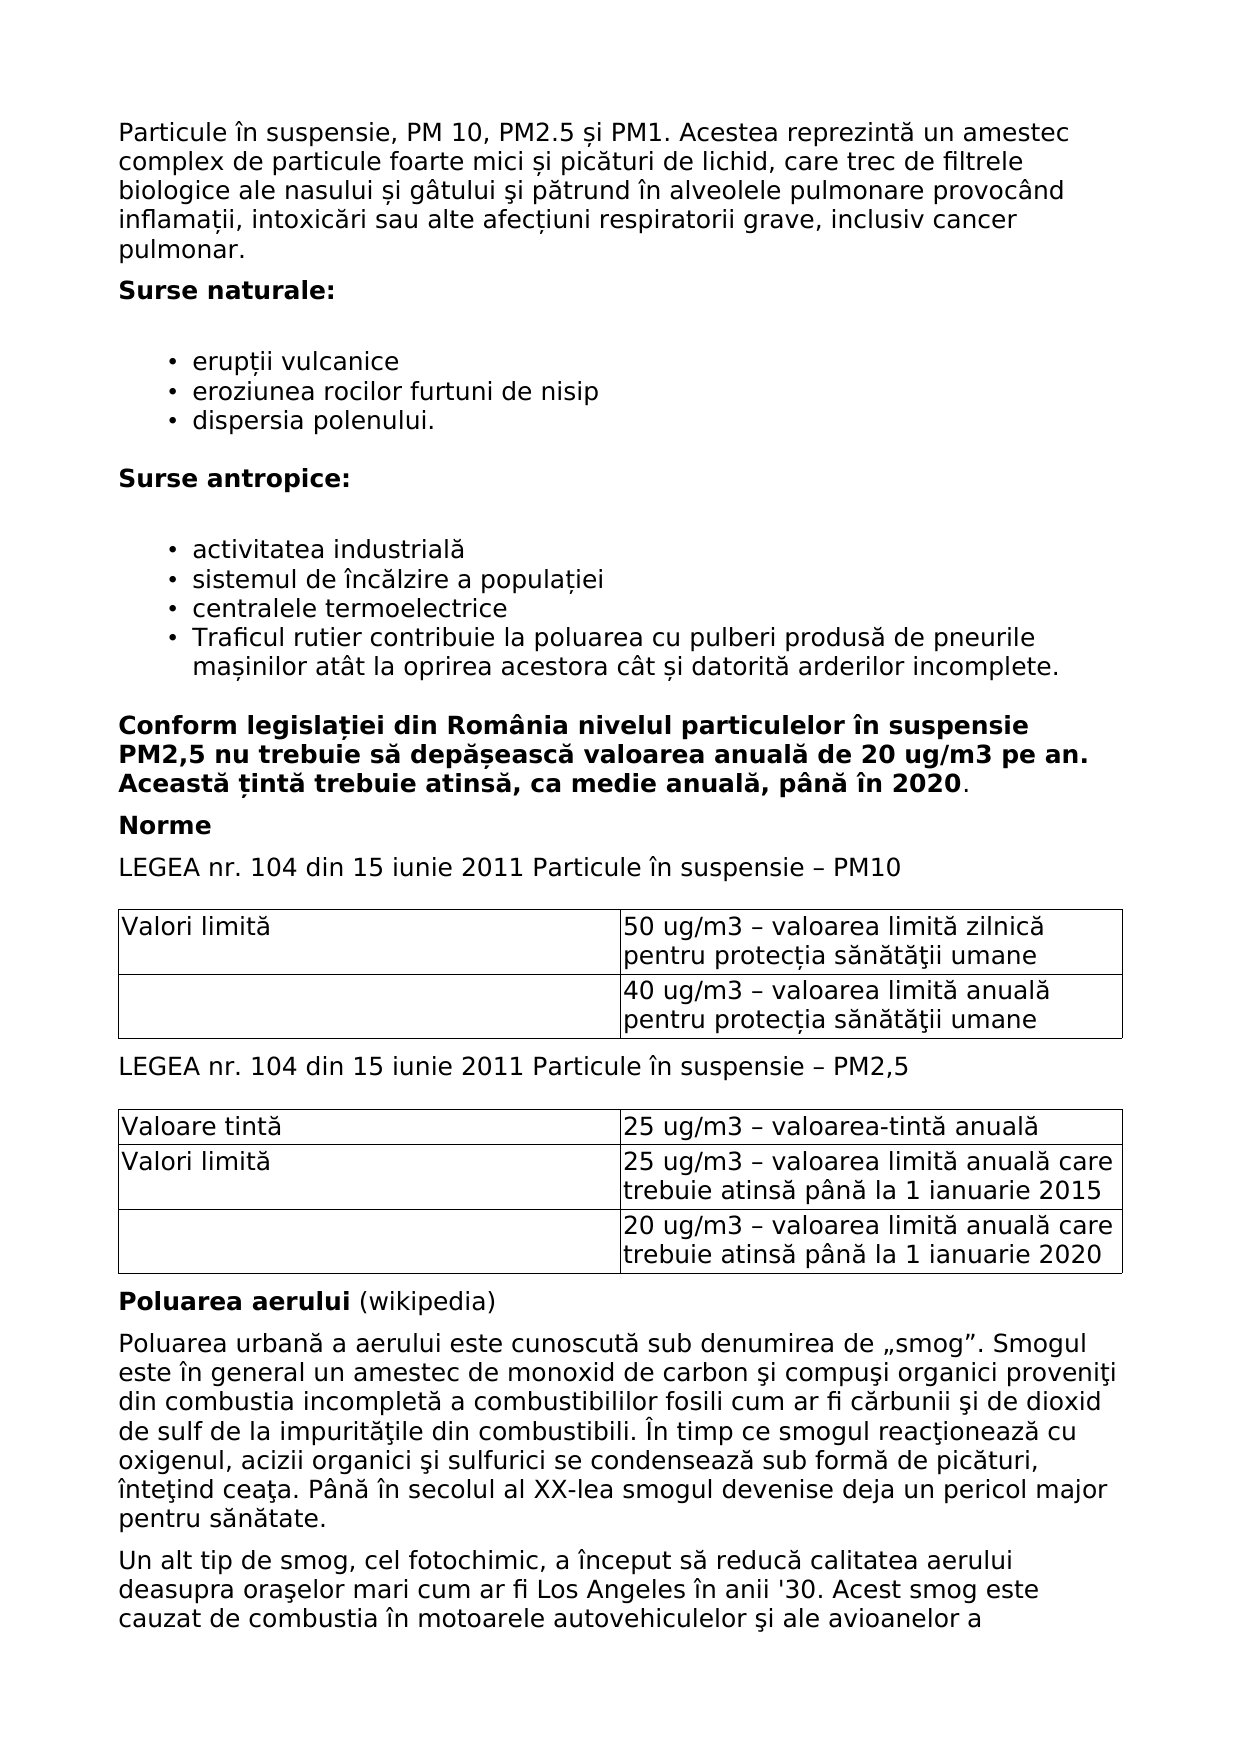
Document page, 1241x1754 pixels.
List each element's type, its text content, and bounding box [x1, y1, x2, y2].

list dispersia polenului. [177, 406, 1122, 435]
text LEGEA nr. 104 din 15 iunie 2011 Particule în suspensie – PM10 [118, 853, 1122, 882]
text Conform legislației din România nivelul particulelor în suspensie PM2,5 nu trebuie să depășească valoarea anuală de 20 ug/m3 pe an. Această țintă trebuie atinsă, ca medie anuală, până în 2020. [118, 711, 1122, 798]
text Particule în suspensie, PM 10, PM2.5 și PM1. Acestea reprezintă un amestec complex de particule foarte mici și picături de lichid, care trec de filtrele biologice ale nasului și gâtului şi pătrund în alveolele pulmonare provocând inflamații, intoxicări sau alte afecțiuni respiratorii grave, inclusiv cancer pulmonar. [118, 118, 1122, 264]
text Poluarea urbană a aerului este cunoscută sub denumirea de „smog”. Smogul este în general un amestec de monoxid de carbon şi compuşi organici proveniţi din combustia incompletă a combustibililor fosili cum ar fi cărbunii şi de dioxid de sulf de la impurităţile din combustibili. În timp ce smogul reacţionează cu oxigenul, acizii organici şi sulfurici se condensează sub formă de picături, înteţind ceaţa. Până în secolul al XX-lea smogul devenise deja un pericol major pentru sănătate. [118, 1329, 1122, 1533]
text Poluarea aerului (wikipedia) [118, 1288, 1122, 1317]
list erupții vulcanice [177, 348, 1122, 377]
text Surse antropice: [118, 464, 1122, 494]
table_cell [119, 975, 620, 1038]
table_header 25 ug/m3 – valoarea-tintă anuală [621, 1110, 1122, 1144]
table_header 50 ug/m3 – valoarea limită zilnică pentru protecția sănătăţii umane [621, 910, 1122, 973]
list Traficul rutier contribuie la poluarea cu pulberi produsă de pneurile mașinilor atât la oprirea acestora cât și datorită arderilor incomplete. [177, 623, 1122, 682]
table_header Valoare tintă [119, 1110, 620, 1144]
table_cell 25 ug/m3 – valoarea limită anuală care trebuie atinsă până la 1 ianuarie 2015 [621, 1145, 1122, 1208]
text Norme [118, 811, 1122, 840]
list centralele termoelectrice [177, 594, 1122, 623]
list eroziunea rocilor furtuni de nisip [177, 377, 1122, 406]
table_cell [119, 1210, 620, 1273]
table_cell Valori limită [119, 1145, 620, 1208]
list sistemul de încălzire a populației [177, 565, 1122, 594]
text Un alt tip de smog, cel fotochimic, a început să reducă calitatea aerului deasupra oraşelor mari cum ar fi Los Angeles în anii '30. Acest smog este cauzat de combustia în motoarele autovehiculelor şi ale avioanelor a [118, 1546, 1122, 1633]
table_cell 20 ug/m3 – valoarea limită anuală care trebuie atinsă până la 1 ianuarie 2020 [621, 1210, 1122, 1273]
text Surse naturale: [118, 276, 1122, 306]
text LEGEA nr. 104 din 15 iunie 2011 Particule în suspensie – PM2,5 [118, 1053, 1122, 1082]
table_cell 40 ug/m3 – valoarea limită anuală pentru protecția sănătăţii umane [621, 975, 1122, 1038]
table_header Valori limită [119, 910, 620, 973]
list activitatea industrială [177, 536, 1122, 565]
